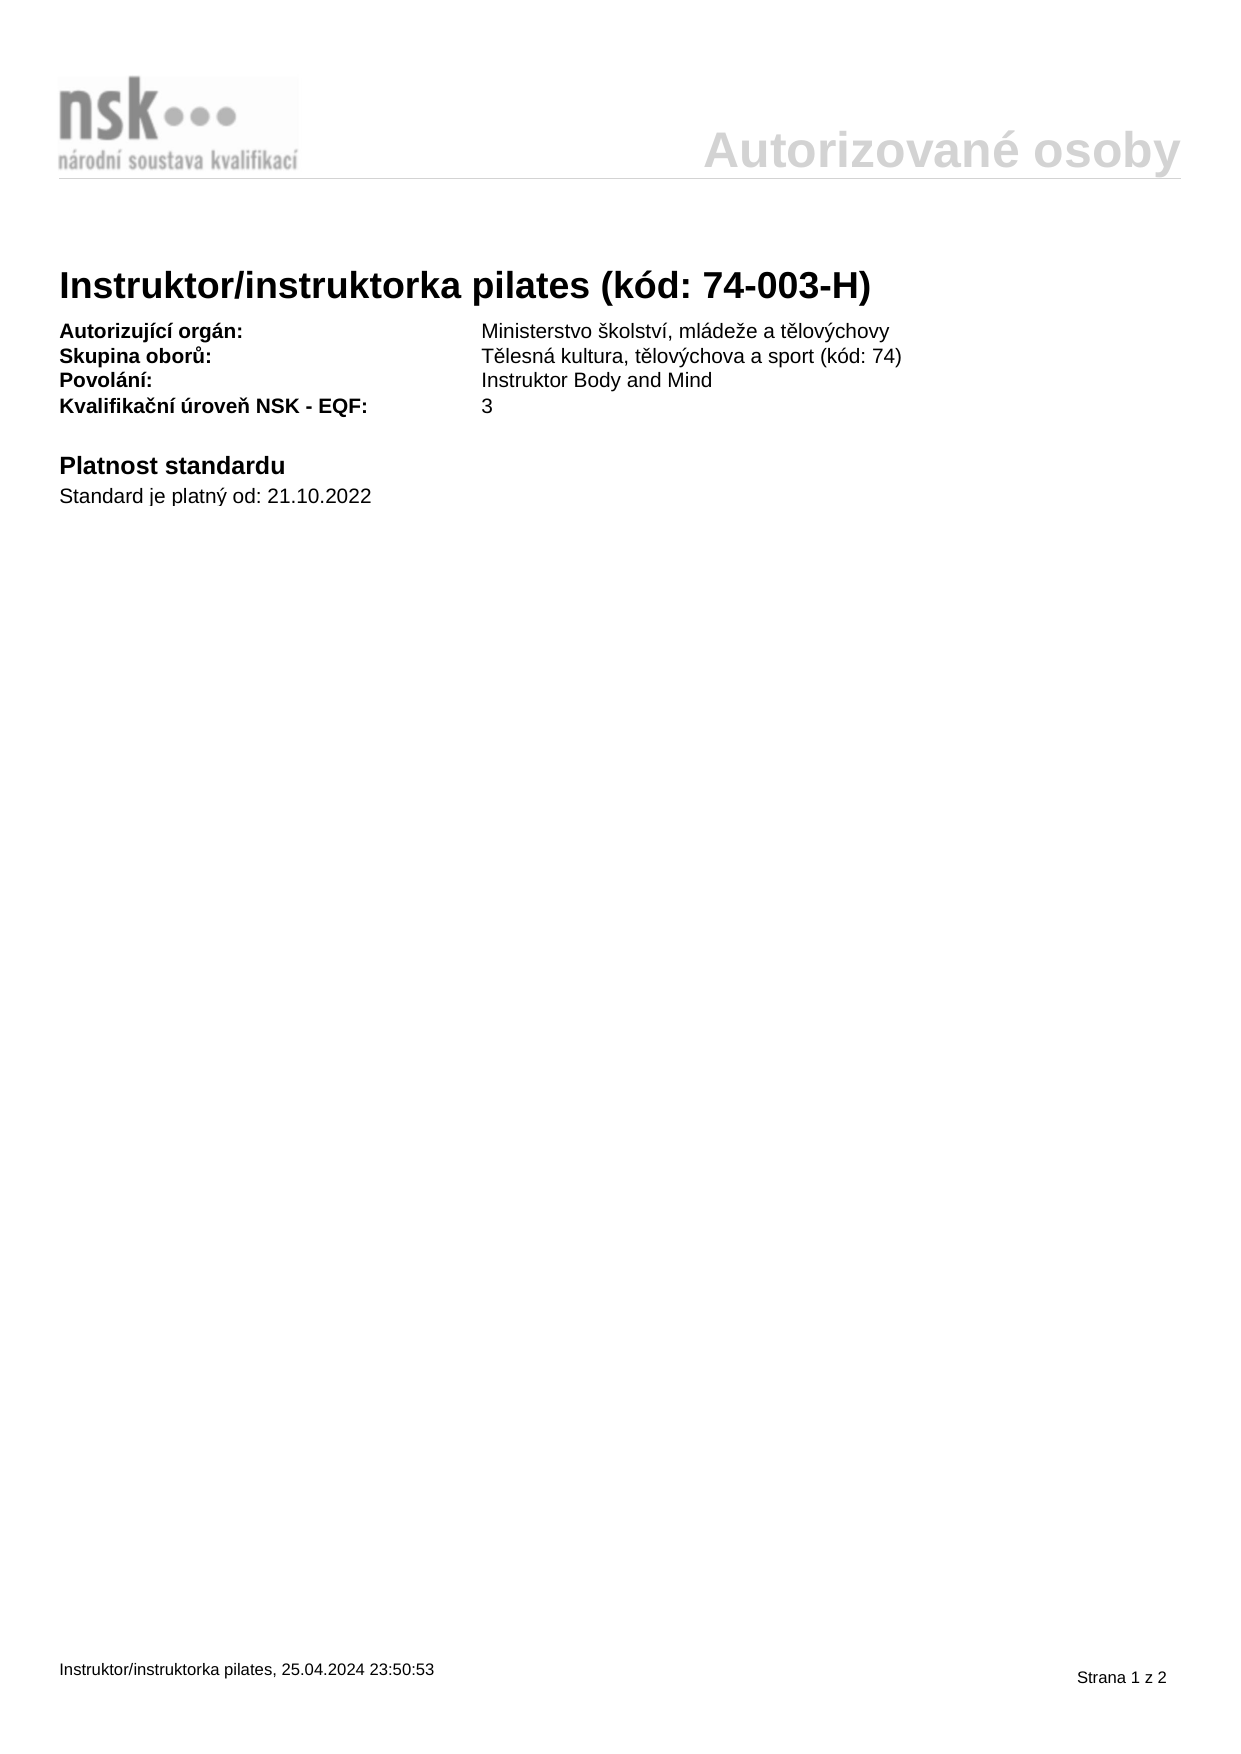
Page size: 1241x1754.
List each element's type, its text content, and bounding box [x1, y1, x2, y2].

table_cell [618, 196, 626, 224]
table_cell [481, 806, 617, 1106]
table_cell [626, 1384, 860, 1659]
table_cell [618, 806, 626, 1106]
table_cell [1167, 806, 1181, 1106]
table_cell [1167, 418, 1181, 447]
table_cell [860, 307, 886, 319]
table_cell [59, 307, 119, 319]
table_cell [860, 1384, 886, 1659]
table_cell Strana 1 z 2 [860, 1660, 1167, 1696]
table_cell [119, 806, 481, 1106]
table_cell [119, 196, 481, 224]
table_cell [860, 196, 886, 224]
table_cell [626, 806, 860, 1106]
table_cell Instruktor/instruktorka pilates, 25.04.2024 23:50:53 [59, 1660, 860, 1696]
table_cell [886, 506, 1167, 806]
table_cell [886, 1384, 1167, 1659]
table_cell [119, 1384, 481, 1659]
table_cell [886, 307, 1167, 319]
table_cell [59, 196, 119, 224]
table_cell [59, 806, 119, 1106]
picture [57, 59, 619, 172]
table_cell [59, 506, 119, 806]
table_cell [481, 1384, 617, 1659]
table_cell [481, 307, 617, 319]
table_cell [59, 1106, 119, 1383]
table_cell Instruktor/instruktorka pilates (kód: 74-003-H) [59, 224, 1181, 307]
table_cell [860, 506, 886, 806]
table_cell [59, 179, 1181, 196]
table_cell [119, 506, 481, 806]
table_cell [618, 418, 626, 447]
table_cell Skupina oborů: [59, 344, 481, 368]
table_cell [59, 1384, 119, 1659]
table_cell [886, 196, 1167, 224]
table_cell [481, 418, 617, 447]
table_cell [119, 1106, 481, 1383]
table_cell [886, 418, 1167, 447]
table_cell [1167, 196, 1181, 224]
table_cell [119, 418, 481, 447]
table_cell [860, 1106, 886, 1383]
table_cell [618, 1106, 626, 1383]
table_cell [626, 196, 860, 224]
table_cell [626, 1106, 860, 1383]
table_cell [860, 418, 886, 447]
table_cell [626, 418, 860, 447]
table_cell [481, 196, 617, 224]
table_header Autorizované osoby [626, 59, 1181, 178]
table_cell Autorizující orgán: [59, 319, 481, 343]
table_cell [860, 806, 886, 1106]
table_cell Povolání: [59, 368, 481, 392]
table_cell [1167, 1660, 1181, 1696]
table_cell Ministerstvo školství, mládeže a tělovýchovy [481, 319, 1181, 344]
table_cell [119, 172, 481, 178]
table_cell [481, 506, 617, 806]
table_cell [886, 806, 1167, 1106]
table_cell Instruktor Body and Mind [481, 368, 1181, 393]
table_cell Tělesná kultura, tělovýchova a sport (kód: 74) [481, 344, 1181, 368]
table_cell [1167, 506, 1181, 806]
table_cell [59, 418, 119, 447]
table_cell [618, 506, 626, 806]
table_cell [481, 1106, 617, 1383]
table_cell [626, 506, 860, 806]
table_cell Kvalifikační úroveň NSK - EQF: [59, 394, 481, 417]
table_cell [119, 307, 481, 319]
table_cell [1167, 1106, 1181, 1383]
table_cell [618, 307, 626, 319]
table_cell Standard je platný od: 21.10.2022 [59, 484, 1181, 506]
table_cell Platnost standardu [59, 448, 1181, 483]
table_cell [59, 172, 119, 178]
table_cell [481, 172, 617, 178]
table_cell [626, 307, 860, 319]
table_cell [1167, 1384, 1181, 1659]
table_cell 3 [481, 394, 1181, 417]
table_cell [618, 1384, 626, 1659]
table_cell [618, 172, 626, 178]
table_cell [1167, 307, 1181, 319]
table_cell [886, 1106, 1167, 1383]
table_header [619, 59, 626, 172]
